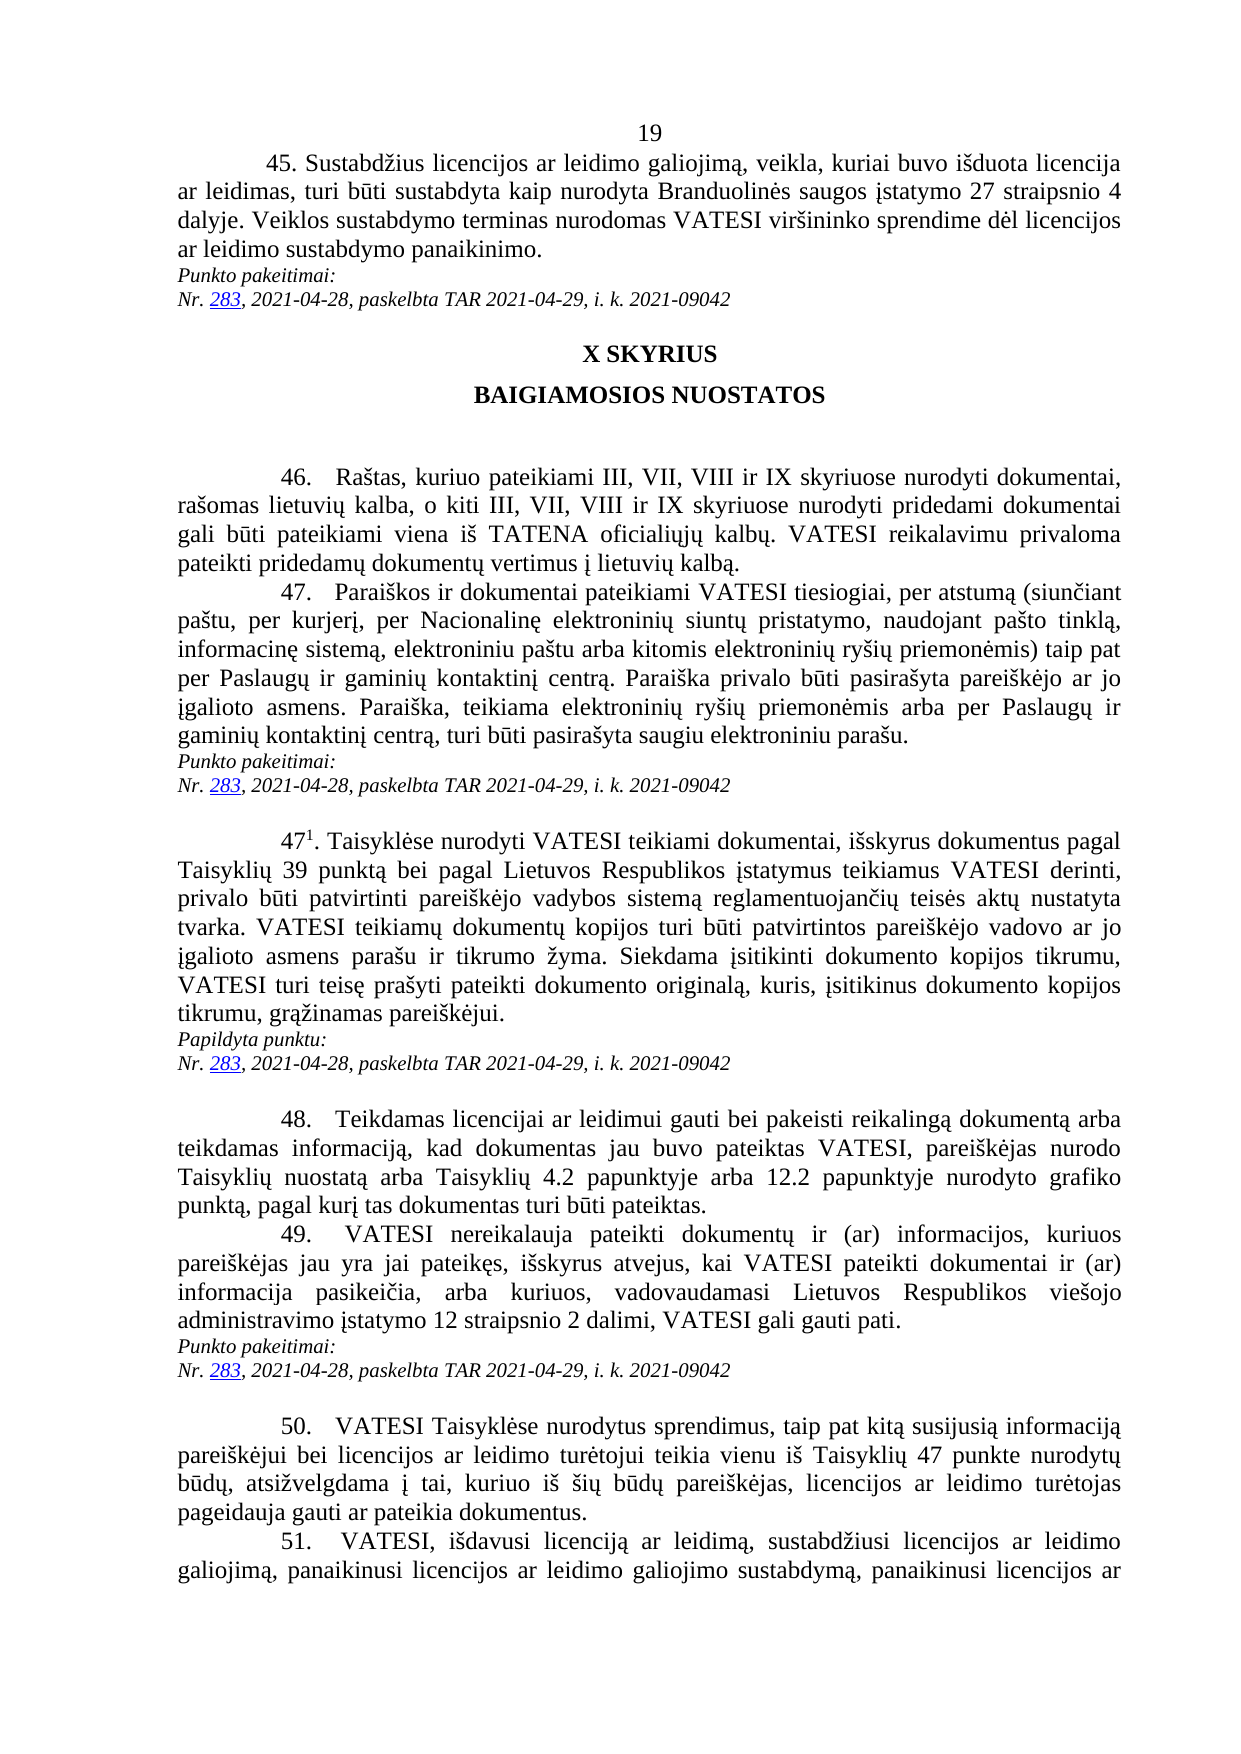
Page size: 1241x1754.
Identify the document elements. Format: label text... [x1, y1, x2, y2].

text Papildyta punktu: [177, 1027, 1122, 1051]
text Punkto pakeitimai: [177, 1334, 1122, 1358]
text Nr. 283, 2021-04-28, paskelbta TAR 2021-04-29, i. k. 2021-09042 [177, 773, 1122, 797]
text Nr. 283, 2021-04-28, paskelbta TAR 2021-04-29, i. k. 2021-09042 [177, 287, 1122, 311]
text 49. VATESI nereikalauja pateikti dokumentų ir (ar) informacijos, kuriuos pareiškėjas jau yra jai pateikęs, išskyrus atvejus, kai VATESI pateikti dokumentai ir (ar) informacija pasikeičia, arba kuriuos, vadovaudamasi Lietuvos Respublikos viešojo administravimo įstatymo 12 straipsnio 2 dalimi, VATESI gali gauti pati. [177, 1219, 1122, 1334]
text Nr. 283, 2021-04-28, paskelbta TAR 2021-04-29, i. k. 2021-09042 [177, 1358, 1122, 1382]
text 46. Raštas, kuriuo pateikiami III, VII, VIII ir IX skyriuose nurodyti dokumentai, rašomas lietuvių kalba, o kiti III, VII, VIII ir IX skyriuose nurodyti pridedami dokumentai gali būti pateikiami viena iš TATENA oficialiųjų kalbų. VATESI reikalavimu privaloma pateikti pridedamų dokumentų vertimus į lietuvių kalbą. [177, 462, 1122, 577]
text X SKYRIUS [177, 339, 1122, 368]
text 50. VATESI Taisyklėse nurodytus sprendimus, taip pat kitą susijusią informaciją pareiškėjui bei licencijos ar leidimo turėtojui teikia vienu iš Taisyklių 47 punkte nurodytų būdų, atsižvelgdama į tai, kuriuo iš šių būdų pareiškėjas, licencijos ar leidimo turėtojas pageidauja gauti ar pateikia dokumentus. [177, 1411, 1122, 1526]
text 47. Paraiškos ir dokumentai pateikiami VATESI tiesiogiai, per atstumą (siunčiant paštu, per kurjerį, per Nacionalinę elektroninių siuntų pristatymo, naudojant pašto tinklą, informacinę sistemą, elektroniniu paštu arba kitomis elektroninių ryšių priemonėmis) taip pat per Paslaugų ir gaminių kontaktinį centrą. Paraiška privalo būti pasirašyta pareiškėjo ar jo įgalioto asmens. Paraiška, teikiama elektroninių ryšių priemonėmis arba per Paslaugų ir gaminių kontaktinį centrą, turi būti pasirašyta saugiu elektroniniu parašu. [177, 577, 1122, 749]
text Punkto pakeitimai: [177, 749, 1122, 773]
text 51. VATESI, išdavusi licenciją ar leidimą, sustabdžiusi licencijos ar leidimo galiojimą, panaikinusi licencijos ar leidimo galiojimo sustabdymą, panaikinusi licencijos ar [177, 1526, 1122, 1583]
text BAIGIAMOSIOS NUOSTATOS [177, 380, 1122, 409]
text Nr. 283, 2021-04-28, paskelbta TAR 2021-04-29, i. k. 2021-09042 [177, 1051, 1122, 1075]
text 471. Taisyklėse nurodyti VATESI teikiami dokumentai, išskyrus dokumentus pagal Taisyklių 39 punktą bei pagal Lietuvos Respublikos įstatymus teikiamus VATESI derinti, privalo būti patvirtinti pareiškėjo vadybos sistemą reglamentuojančių teisės aktų nustatyta tvarka. VATESI teikiamų dokumentų kopijos turi būti patvirtintos pareiškėjo vadovo ar jo įgalioto asmens parašu ir tikrumo žyma. Siekdama įsitikinti dokumento kopijos tikrumu, VATESI turi teisę prašyti pateikti dokumento originalą, kuris, įsitikinus dokumento kopijos tikrumu, grąžinamas pareiškėjui. [177, 826, 1122, 1027]
text 45. Sustabdžius licencijos ar leidimo galiojimą, veikla, kuriai buvo išduota licencija ar leidimas, turi būti sustabdyta kaip nurodyta Branduolinės saugos įstatymo 27 straipsnio 4 dalyje. Veiklos sustabdymo terminas nurodomas VATESI viršininko sprendime dėl licencijos ar leidimo sustabdymo panaikinimo. [177, 148, 1122, 263]
text 48. Teikdamas licencijai ar leidimui gauti bei pakeisti reikalingą dokumentą arba teikdamas informaciją, kad dokumentas jau buvo pateiktas VATESI, pareiškėjas nurodo Taisyklių nuostatą arba Taisyklių 4.2 papunktyje arba 12.2 papunktyje nurodyto grafiko punktą, pagal kurį tas dokumentas turi būti pateiktas. [177, 1104, 1122, 1219]
text Punkto pakeitimai: [177, 263, 1122, 287]
